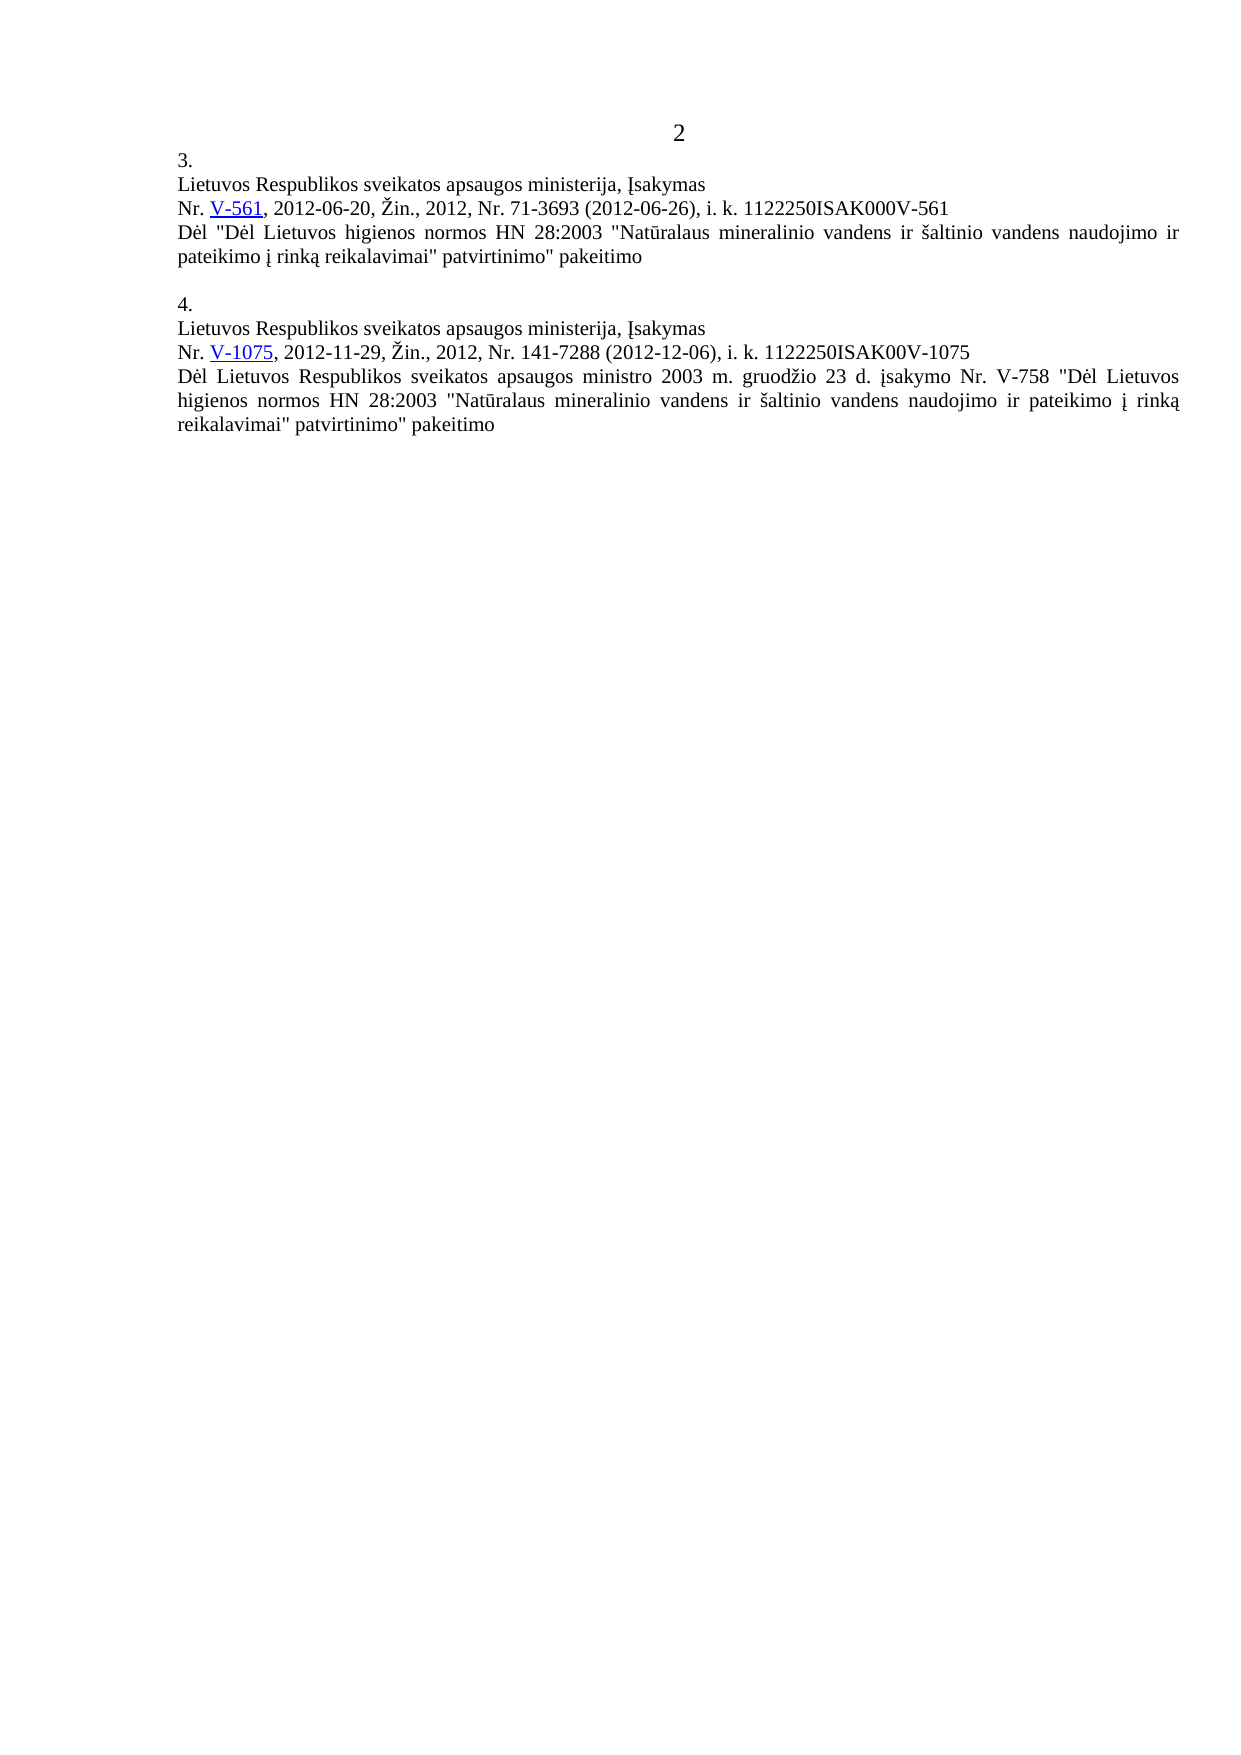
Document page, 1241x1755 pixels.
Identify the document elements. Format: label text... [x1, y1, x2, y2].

text Lietuvos Respublikos sveikatos apsaugos ministerija, Įsakymas [177, 172, 1181, 196]
text Nr. V-561, 2012-06-20, Žin., 2012, Nr. 71-3693 (2012-06-26), i. k. 1122250ISAK000V-561 [177, 196, 1181, 220]
text Nr. V-1075, 2012-11-29, Žin., 2012, Nr. 141-7288 (2012-12-06), i. k. 1122250ISAK00V-1075 [177, 340, 1181, 364]
text Dėl "Dėl Lietuvos higienos normos HN 28:2003 "Natūralaus mineralinio vandens ir šaltinio vandens naudojimo ir pateikimo į rinką reikalavimai" patvirtinimo" pakeitimo [177, 220, 1181, 268]
text Dėl Lietuvos Respublikos sveikatos apsaugos ministro 2003 m. gruodžio 23 d. įsakymo Nr. V-758 "Dėl Lietuvos higienos normos HN 28:2003 "Natūralaus mineralinio vandens ir šaltinio vandens naudojimo ir pateikimo į rinką reikalavimai" patvirtinimo" pakeitimo [177, 364, 1181, 436]
text 3. [177, 148, 1181, 172]
text Lietuvos Respublikos sveikatos apsaugos ministerija, Įsakymas [177, 316, 1181, 340]
text 4. [177, 292, 1181, 316]
